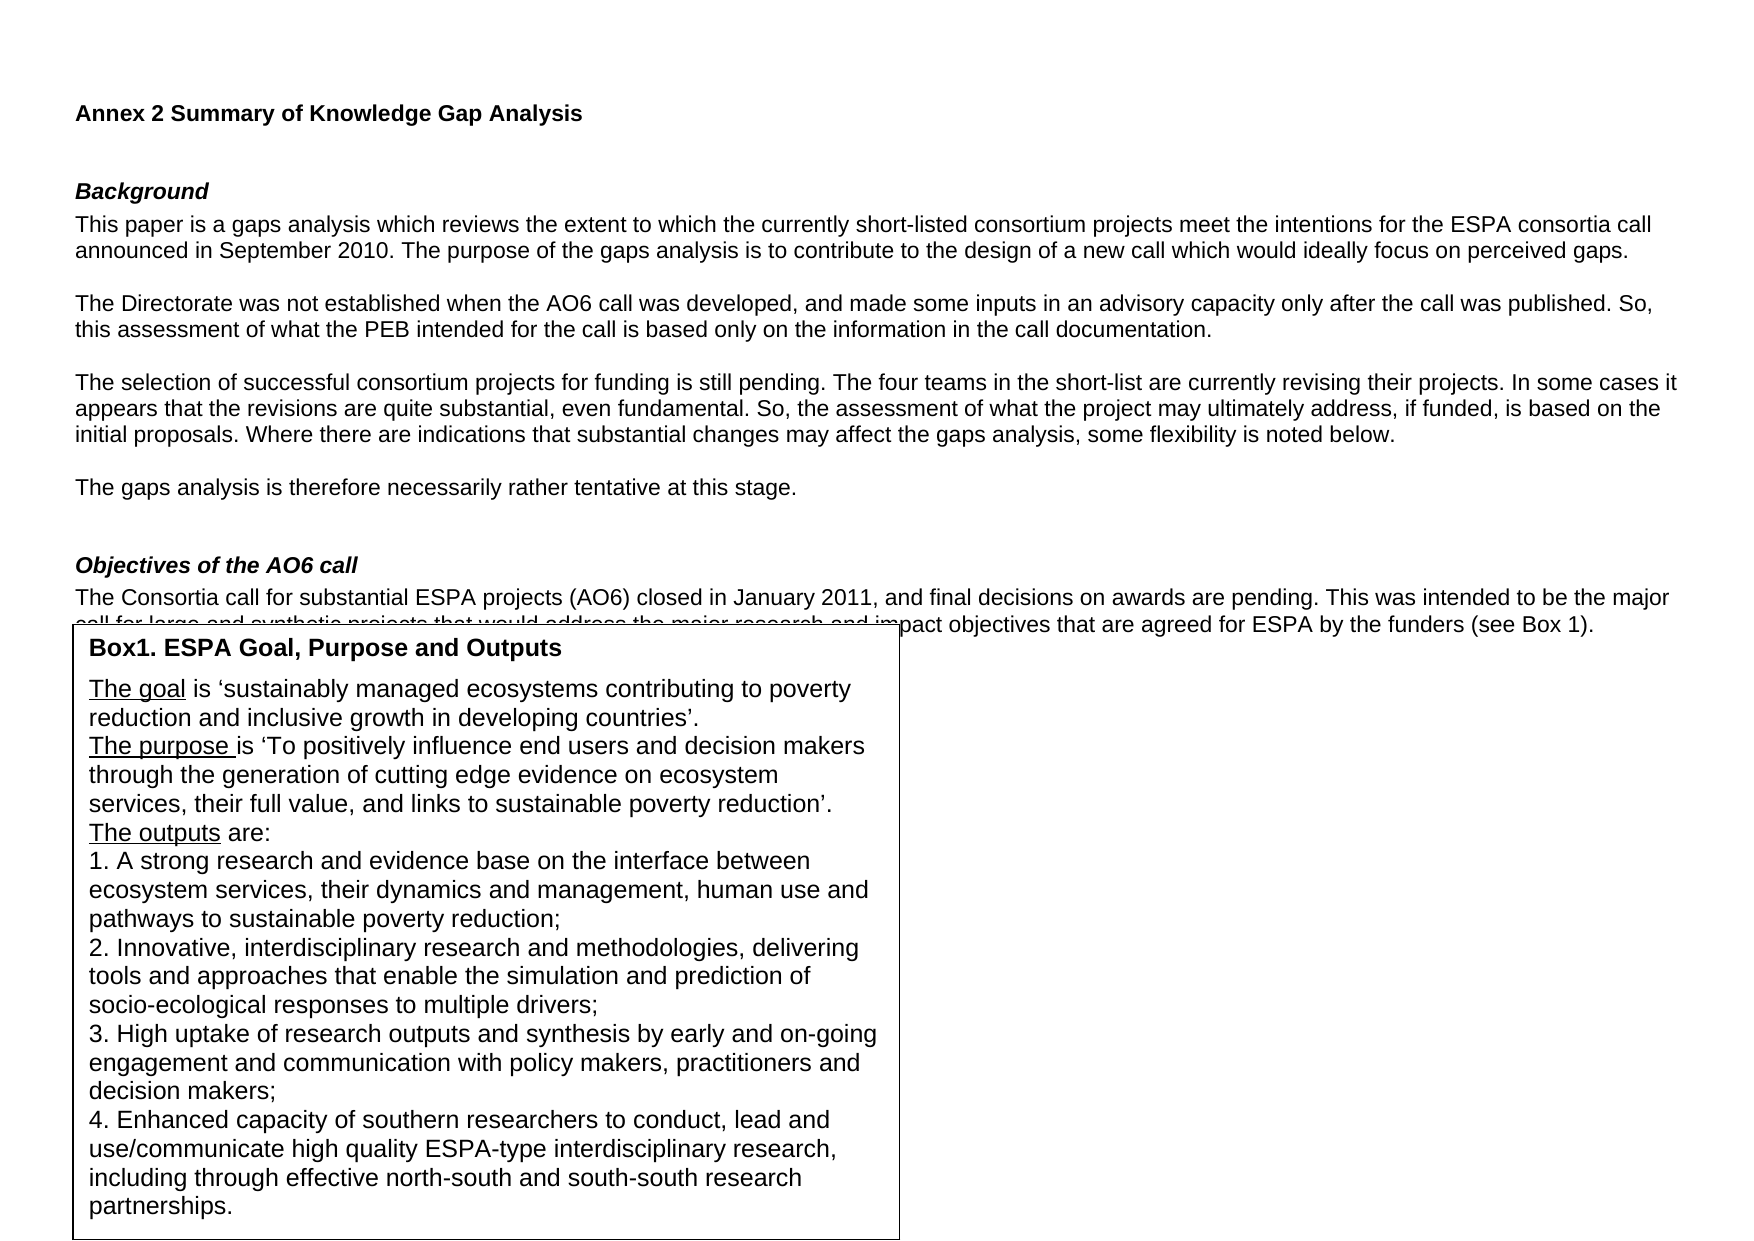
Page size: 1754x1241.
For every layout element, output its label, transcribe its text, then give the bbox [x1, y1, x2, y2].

subtitle Objectives of the AO6 call [75, 552, 1679, 578]
text The Consortia call for substantial ESPA projects (AO6) closed in January 2011, and final decisions on awards are pending. This was intended to be the major call for large and synthetic projects that would address the major research and impact objectives that are agreed for ESPA by the funders (see Box 1). [75, 584, 1679, 637]
text The gaps analysis is therefore necessarily rather tentative at this stage. [75, 474, 1679, 500]
text The purpose is ‘To positively influence end users and decision makers through the generation of cutting edge evidence on ecosystem services, their full value, and links to sustainable poverty reduction’. [89, 731, 884, 818]
text This paper is a gaps analysis which reviews the extent to which the currently short-listed consortium projects meet the intentions for the ESPA consortia call announced in September 2010. The purpose of the gaps analysis is to contribute to the design of a new call which would ideally focus on perceived gaps. [75, 211, 1679, 263]
text The outputs are: [89, 818, 884, 846]
text The selection of successful consortium projects for funding is still pending. The four teams in the short-list are currently revising their projects. In some cases it appears that the revisions are quite substantial, even fundamental. So, the assessment of what the project may ultimately address, if funded, is based on the initial proposals. Where there are indications that substantial changes may affect the gaps analysis, some flexibility is noted below. [75, 369, 1679, 448]
text Box1. ESPA Goal, Purpose and Outputs [89, 633, 884, 661]
text 1. A strong research and evidence base on the interface between ecosystem services, their dynamics and management, human use and pathways to sustainable poverty reduction; [89, 846, 884, 933]
text 4. Enhanced capacity of southern researchers to conduct, lead and use/communicate high quality ESPA-type interdisciplinary research, including through effective north-south and south-south research partnerships. [89, 1105, 884, 1220]
text The Directorate was not established when the AO6 call was developed, and made some inputs in an advisory capacity only after the call was published. So, this assessment of what the PEB intended for the call is based only on the information in the call documentation. [75, 289, 1679, 342]
text 2. Innovative, interdisciplinary research and methodologies, delivering tools and approaches that enable the simulation and prediction of socio-ecological responses to multiple drivers; [89, 933, 884, 1019]
subtitle Background [75, 178, 1679, 204]
text 3. High uptake of research outputs and synthesis by early and on-going engagement and communication with policy makers, practitioners and decision makers; [89, 1019, 884, 1105]
text The goal is ‘sustainably managed ecosystems contributing to poverty reduction and inclusive growth in developing countries’. [89, 674, 884, 731]
text Annex 2 Summary of Knowledge Gap Analysis [75, 100, 1679, 127]
